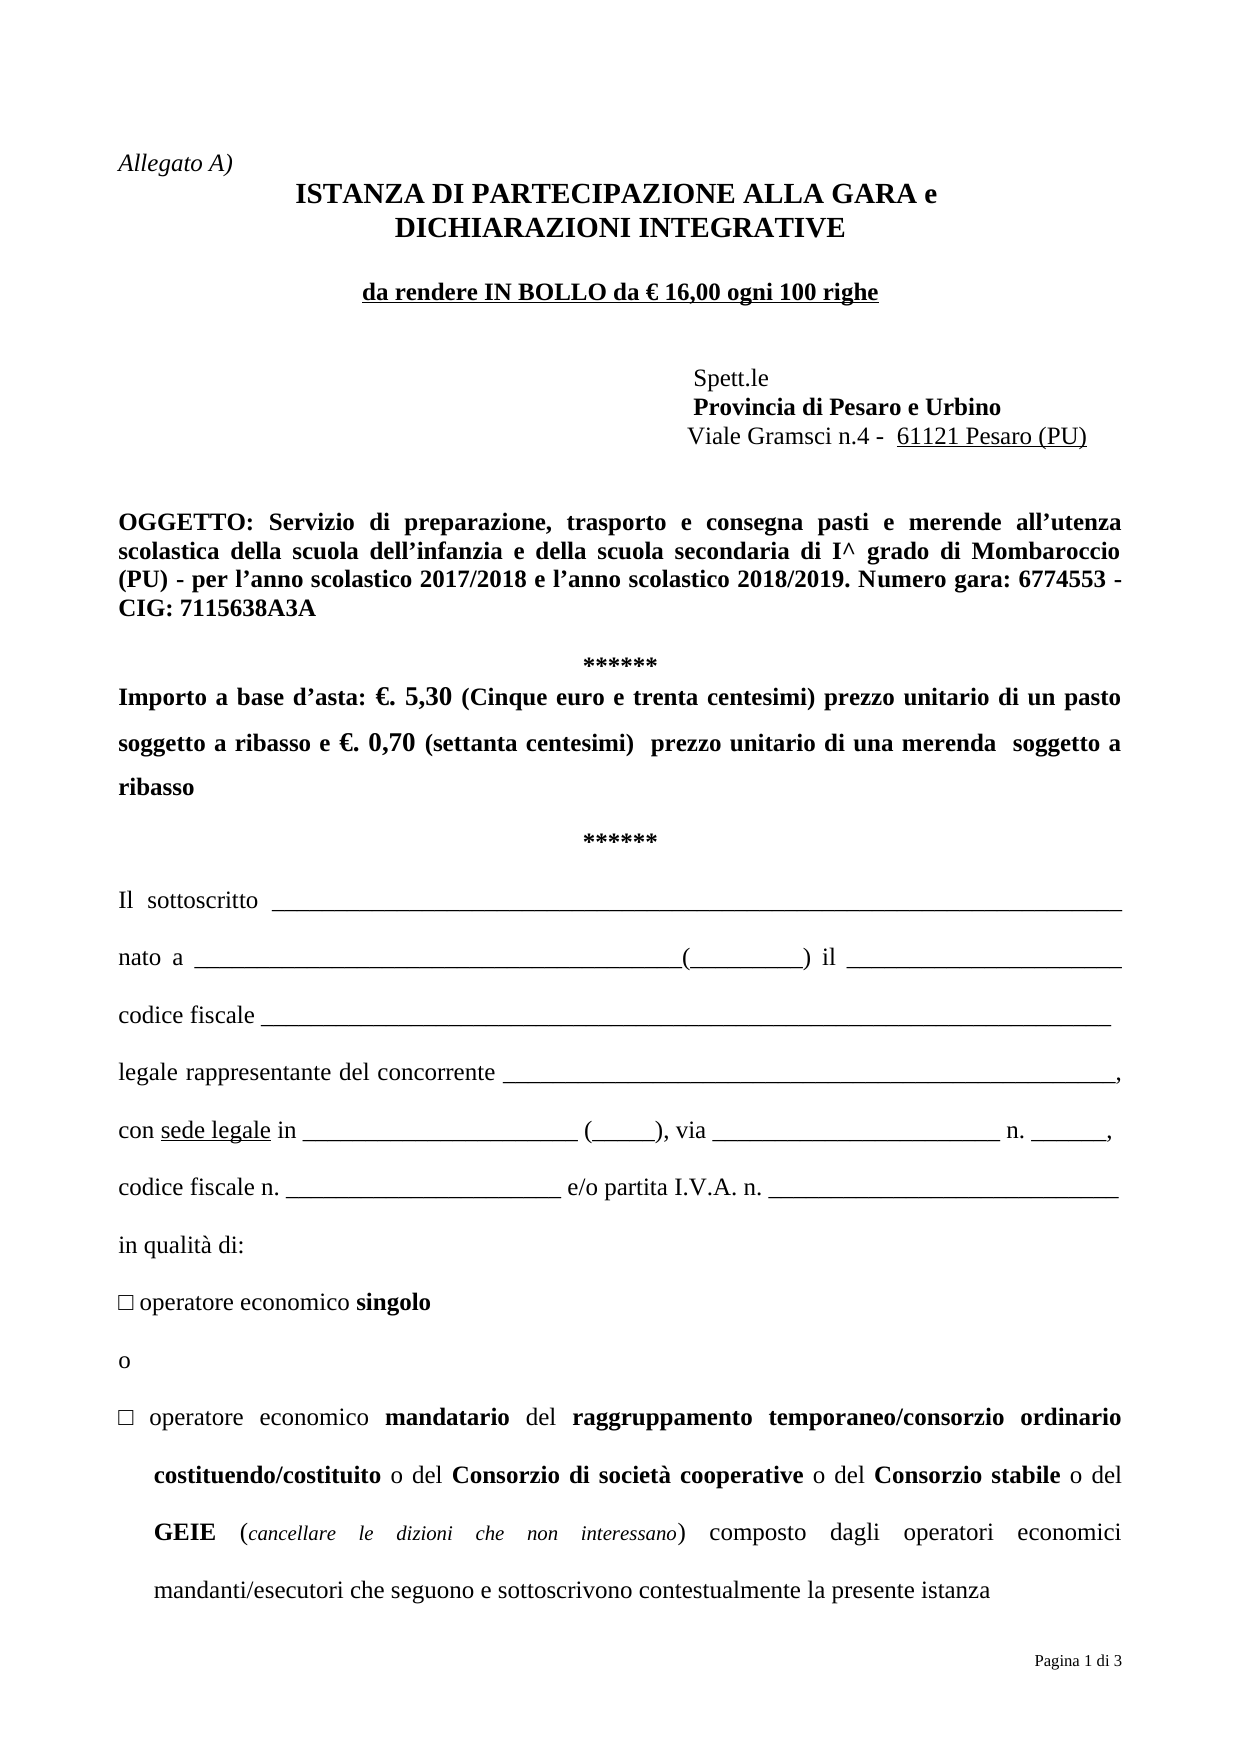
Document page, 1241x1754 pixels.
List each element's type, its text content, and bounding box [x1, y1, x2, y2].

subtitle □⁯ operatore economico mandatario del raggruppamento temporaneo/consorzio ordinario costituendo/costituito o del Consorzio di società cooperative o del Consorzio stabile o del GEIE (cancellare le dizioni che non interessano) composto dagli operatori economici mandanti/esecutori che seguono e sottoscrivono contestualmente la presente istanza [118, 1402, 1122, 1604]
text □⁯ operatore economico singolo [118, 1287, 1122, 1316]
text ****** [118, 651, 1122, 679]
text Il sottoscritto ____________________________________________________________________ nato a _______________________________________(_________) il ______________________ codice fiscale ____________________________________________________________________ [118, 885, 1122, 1029]
text ****** [118, 827, 1122, 856]
text Spett.le [118, 363, 1122, 392]
text ISTANZA DI PARTECIPAZIONE ALLA GARA e [118, 176, 1122, 210]
text legale rappresentante del concorrente _________________________________________________, con sede legale in ______________________ (_____), via _______________________ n. ______, [118, 1057, 1122, 1144]
text in qualità di: [118, 1230, 1122, 1259]
text o [118, 1345, 1122, 1374]
text Allegato A) [118, 148, 1122, 176]
text DICHIARAZIONI INTEGRATIVE [118, 210, 1122, 243]
text OGGETTO: Servizio di preparazione, trasporto e consegna pasti e merende all’utenza scolastica della scuola dell’infanzia e della scuola secondaria di I^ grado di Mombaroccio (PU) - per l’anno scolastico 2017/2018 e l’anno scolastico 2018/2019. Numero gara: 6774553 - CIG: 7115638A3A [118, 507, 1122, 622]
text codice fiscale n. ______________________ e/o partita I.V.A. n. ____________________________ [118, 1172, 1122, 1201]
text Provincia di Pesaro e Urbino [118, 392, 1122, 421]
text Viale Gramsci n.4 - 61121 Pesaro (PU) [118, 421, 1122, 449]
text Importo a base d’asta: €. 5,30 (Cinque euro e trenta centesimi) prezzo unitario di un pasto soggetto a ribasso e €. 0,70 (settanta centesimi) prezzo unitario di una merenda soggetto a ribasso [118, 679, 1122, 801]
text da rendere IN BOLLO da € 16,00 ogni 100 righe [118, 277, 1122, 306]
